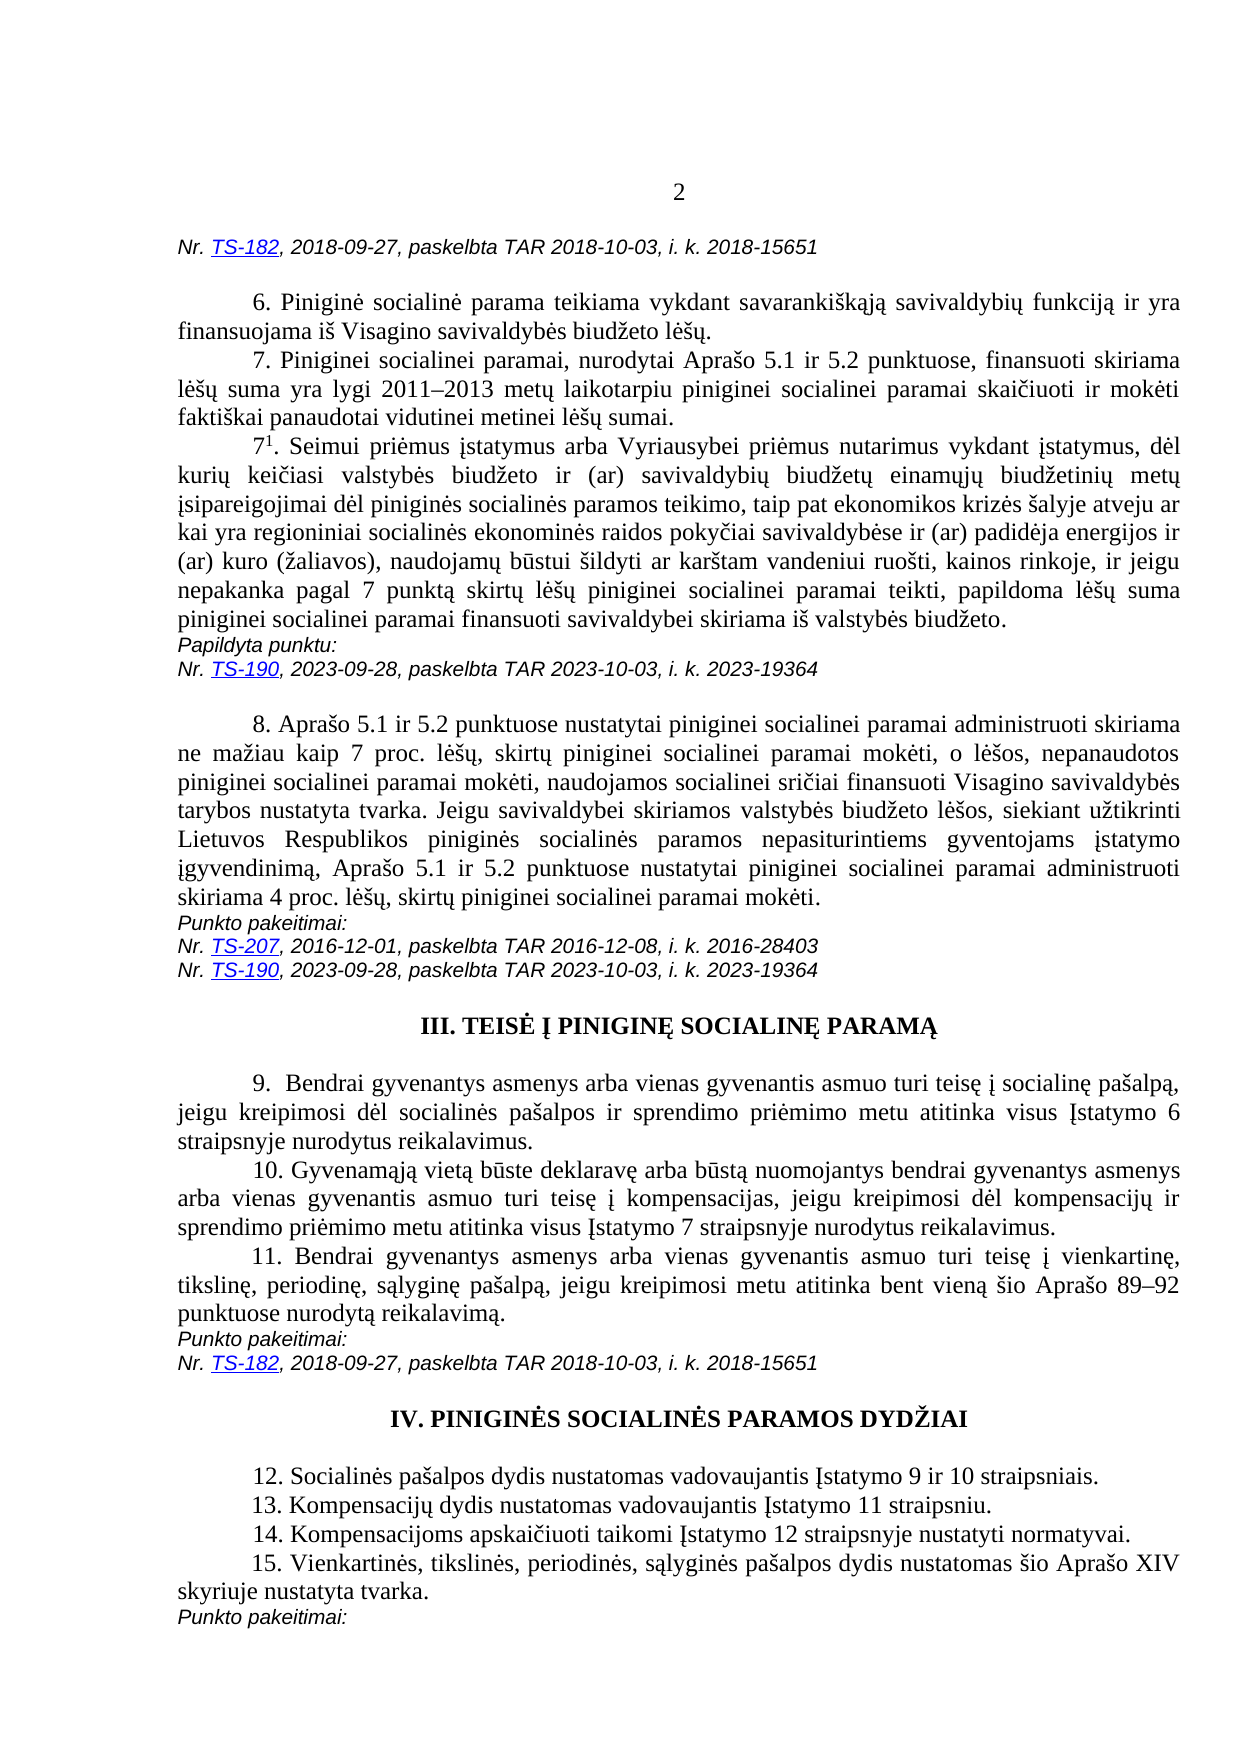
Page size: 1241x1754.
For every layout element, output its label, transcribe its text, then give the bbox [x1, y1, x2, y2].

text Papildyta punktu: [177, 632, 1181, 656]
text 11. Bendrai gyvenantys asmenys arba vienas gyvenantis asmuo turi teisę į vienkartinę, tikslinę, periodinę, sąlyginę pašalpą, jeigu kreipimosi metu atitinka bent vieną šio Aprašo 89–92 punktuose nurodytą reikalavimą. [177, 1241, 1181, 1327]
text 71. Seimui priėmus įstatymus arba Vyriausybei priėmus nutarimus vykdant įstatymus, dėl kurių keičiasi valstybės biudžeto ir (ar) savivaldybių biudžetų einamųjų biudžetinių metų įsipareigojimai dėl piniginės socialinės paramos teikimo, taip pat ekonomikos krizės šalyje atveju ar kai yra regioniniai socialinės ekonominės raidos pokyčiai savivaldybėse ir (ar) padidėja energijos ir (ar) kuro (žaliavos), naudojamų būstui šildyti ar karštam vandeniui ruošti, kainos rinkoje, ir jeigu nepakanka pagal 7 punktą skirtų lėšų piniginei socialinei paramai teikti, papildoma lėšų suma piniginei socialinei paramai finansuoti savivaldybei skiriama iš valstybės biudžeto. [177, 431, 1181, 632]
text Punkto pakeitimai: [177, 1605, 1181, 1629]
text Nr. TS-182, 2018-09-27, paskelbta TAR 2018-10-03, i. k. 2018-15651 [177, 235, 1181, 259]
text Nr. TS-182, 2018-09-27, paskelbta TAR 2018-10-03, i. k. 2018-15651 [177, 1351, 1181, 1375]
text 6. Piniginė socialinė parama teikiama vykdant savarankiškąją savivaldybių funkciją ir yra finansuojama iš Visagino savivaldybės biudžeto lėšų. [177, 287, 1181, 345]
text 15. Vienkartinės, tikslinės, periodinės, sąlyginės pašalpos dydis nustatomas šio Aprašo XIV skyriuje nustatyta tvarka. [177, 1548, 1181, 1605]
text Nr. TS-207, 2016-12-01, paskelbta TAR 2016-12-08, i. k. 2016-28403 [177, 934, 1181, 958]
text 12. Socialinės pašalpos dydis nustatomas vadovaujantis Įstatymo 9 ir 10 straipsniais. [177, 1461, 1181, 1490]
text 13. Kompensacijų dydis nustatomas vadovaujantis Įstatymo 11 straipsniu. [177, 1490, 1181, 1519]
text Punkto pakeitimai: [177, 1327, 1181, 1351]
text Nr. TS-190, 2023-09-28, paskelbta TAR 2023-10-03, i. k. 2023-19364 [177, 656, 1181, 680]
text 9. Bendrai gyvenantys asmenys arba vienas gyvenantis asmuo turi teisę į socialinę pašalpą, jeigu kreipimosi dėl socialinės pašalpos ir sprendimo priėmimo metu atitinka visus Įstatymo 6 straipsnyje nurodytus reikalavimus. [177, 1068, 1181, 1155]
text 10. Gyvenamąją vietą būste deklaravę arba būstą nuomojantys bendrai gyvenantys asmenys arba vienas gyvenantis asmuo turi teisę į kompensacijas, jeigu kreipimosi dėl kompensacijų ir sprendimo priėmimo metu atitinka visus Įstatymo 7 straipsnyje nurodytus reikalavimus. [177, 1155, 1181, 1241]
text Punkto pakeitimai: [177, 910, 1181, 934]
text 14. Kompensacijoms apskaičiuoti taikomi Įstatymo 12 straipsnyje nustatyti normatyvai. [177, 1519, 1181, 1548]
text IV. PINIGINĖS SOCIALINĖS PARAMOS DYDŽIAI [177, 1404, 1181, 1433]
text III. TEISĖ Į PINIGINĘ SOCIALINĘ PARAMĄ [177, 1011, 1181, 1040]
text Nr. TS-190, 2023-09-28, paskelbta TAR 2023-10-03, i. k. 2023-19364 [177, 958, 1181, 982]
text 8. Aprašo 5.1 ir 5.2 punktuose nustatytai piniginei socialinei paramai administruoti skiriama ne mažiau kaip 7 proc. lėšų, skirtų piniginei socialinei paramai mokėti, o lėšos, nepanaudotos piniginei socialinei paramai mokėti, naudojamos socialinei sričiai finansuoti Visagino savivaldybės tarybos nustatyta tvarka. Jeigu savivaldybei skiriamos valstybės biudžeto lėšos, siekiant užtikrinti Lietuvos Respublikos piniginės socialinės paramos nepasiturintiems gyventojams įstatymo įgyvendinimą, Aprašo 5.1 ir 5.2 punktuose nustatytai piniginei socialinei paramai administruoti skiriama 4 proc. lėšų, skirtų piniginei socialinei paramai mokėti. [177, 709, 1181, 910]
text 7. Piniginei socialinei paramai, nurodytai Aprašo 5.1 ir 5.2 punktuose, finansuoti skiriama lėšų suma yra lygi 2011–2013 metų laikotarpiu piniginei socialinei paramai skaičiuoti ir mokėti faktiškai panaudotai vidutinei metinei lėšų sumai. [177, 345, 1181, 431]
